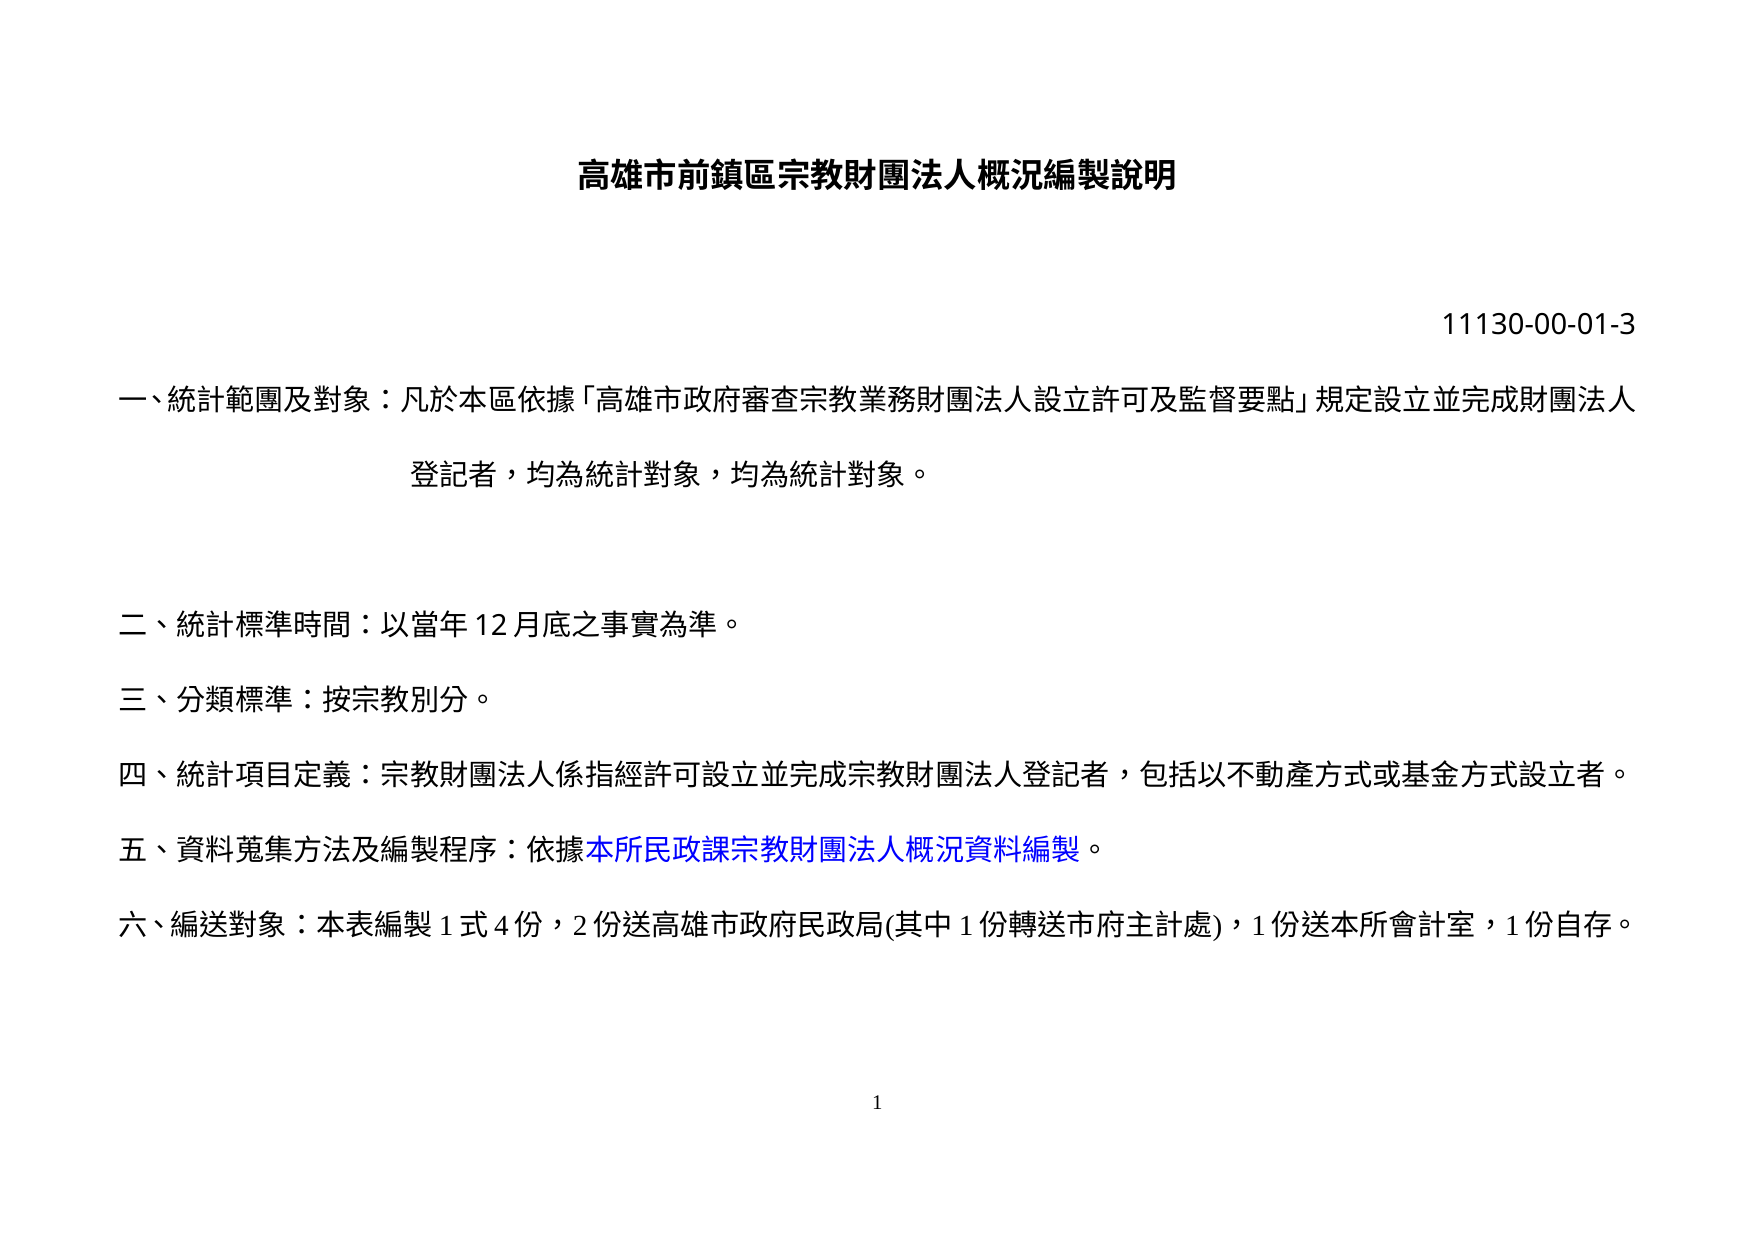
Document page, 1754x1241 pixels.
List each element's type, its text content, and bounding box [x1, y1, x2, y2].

table_header 高雄市前鎮區宗教財團法人概況編製說明 [107, 136, 1647, 286]
table_cell 二、統計標準時間：以當年12月底之事實為準。 [107, 586, 1647, 661]
table_cell 四、統計項目定義：宗教財團法人係指經許可設立並完成宗教財團法人登記者，包括以不動產方式或基金方式設立者。 [107, 736, 1647, 811]
table_cell 一、統計範團及對象：凡於本區依據「高雄市政府審查宗教業務財團法人設立許可及監督要點」規定設立並完成財團法人登記者，均為統計對象，均為統計對象。 [107, 361, 1647, 586]
table_cell 三、分類標準：按宗教別分。 [107, 661, 1647, 736]
table_cell 六、編送對象：本表編製1式4份，2份送高雄市政府民政局(其中1份轉送市府主計處)，1份送本所會計室，1份自存。 [107, 886, 1647, 961]
table_cell 五、資料蒐集方法及編製程序：依據本所民政課宗教財團法人概況資料編製。 [107, 811, 1647, 886]
table_cell 11130-00-01-3 [107, 286, 1647, 361]
